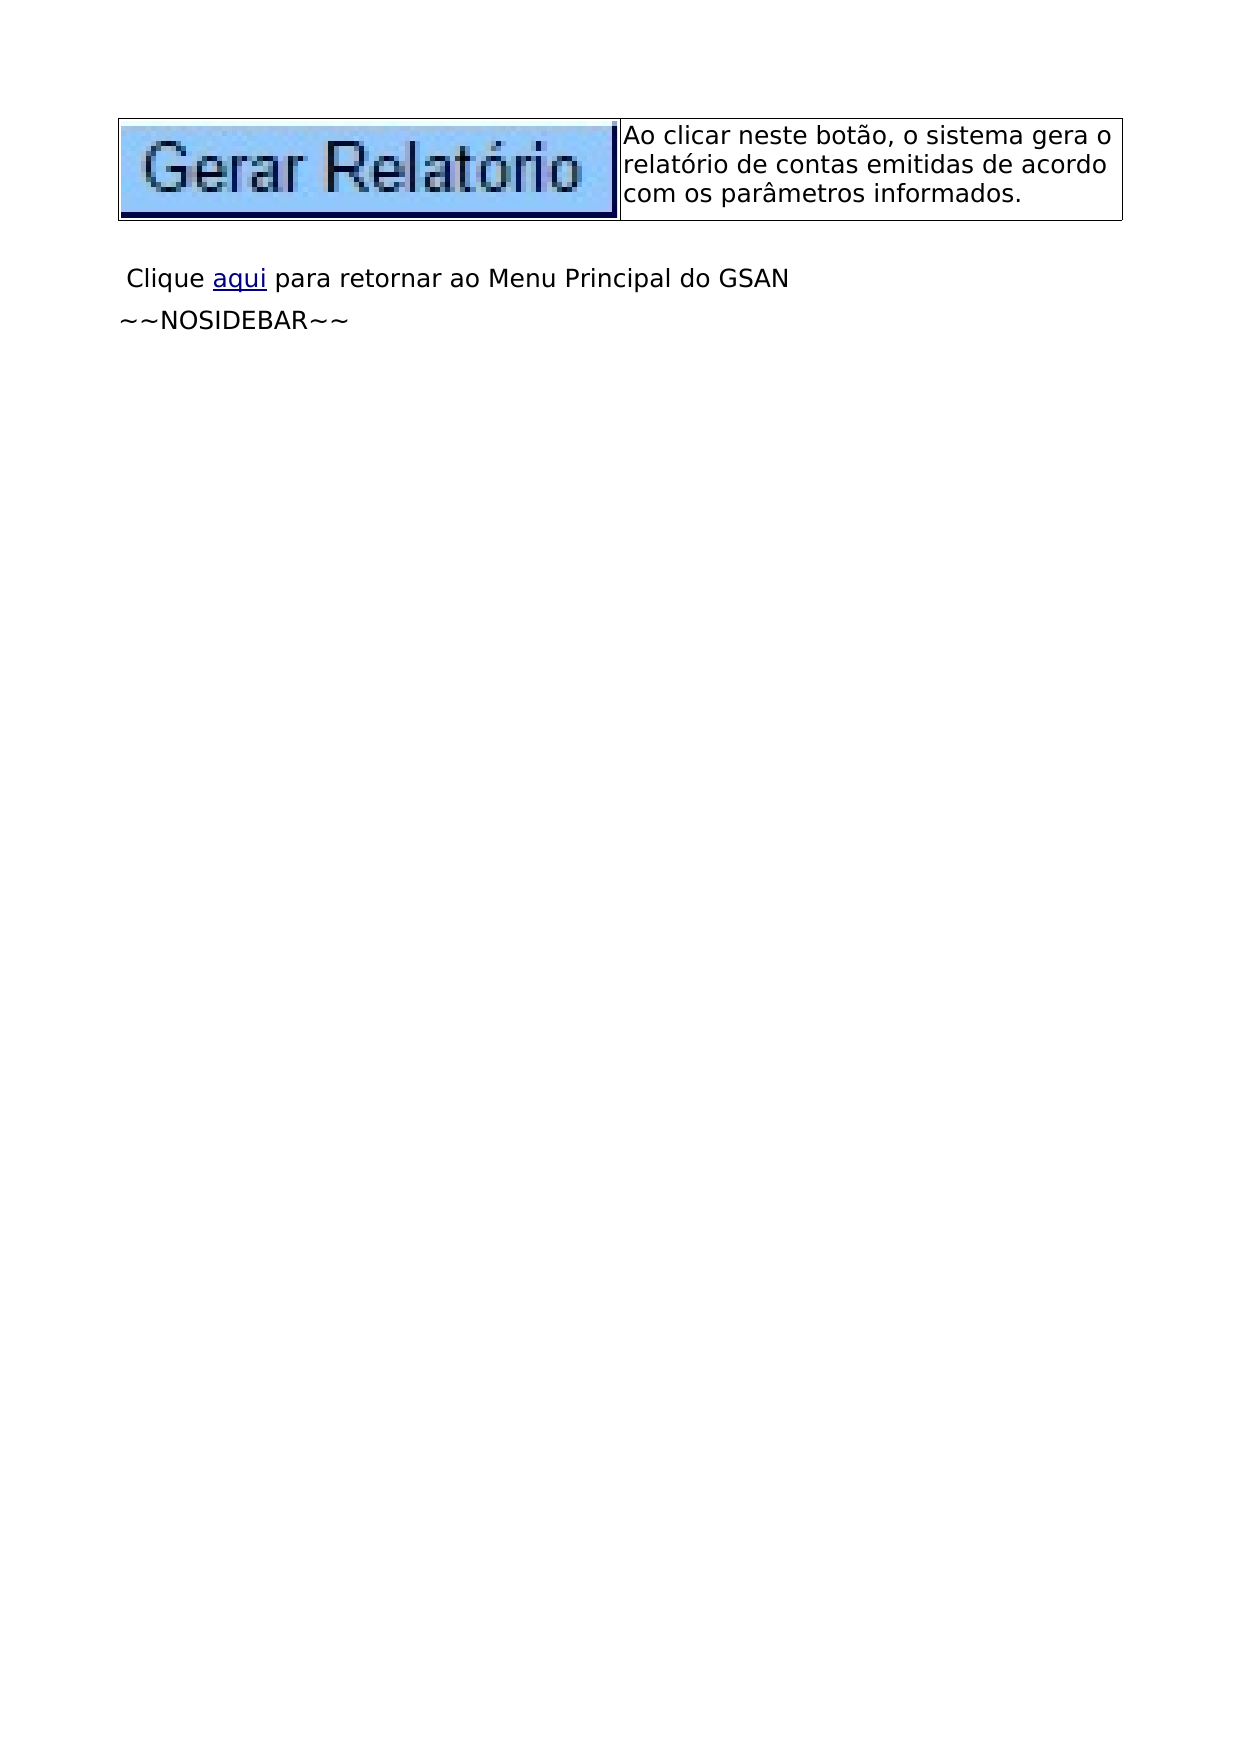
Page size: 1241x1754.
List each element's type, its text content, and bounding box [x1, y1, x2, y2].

table_cell Ao clicar neste botão, o sistema gera o relatório de contas emitidas de acordo com os parâmetros informados. [621, 119, 1122, 220]
text ~~NOSIDEBAR~~ [118, 306, 1122, 335]
picture [121, 121, 618, 218]
text Clique aqui para retornar ao Menu Principal do GSAN [118, 235, 1122, 293]
